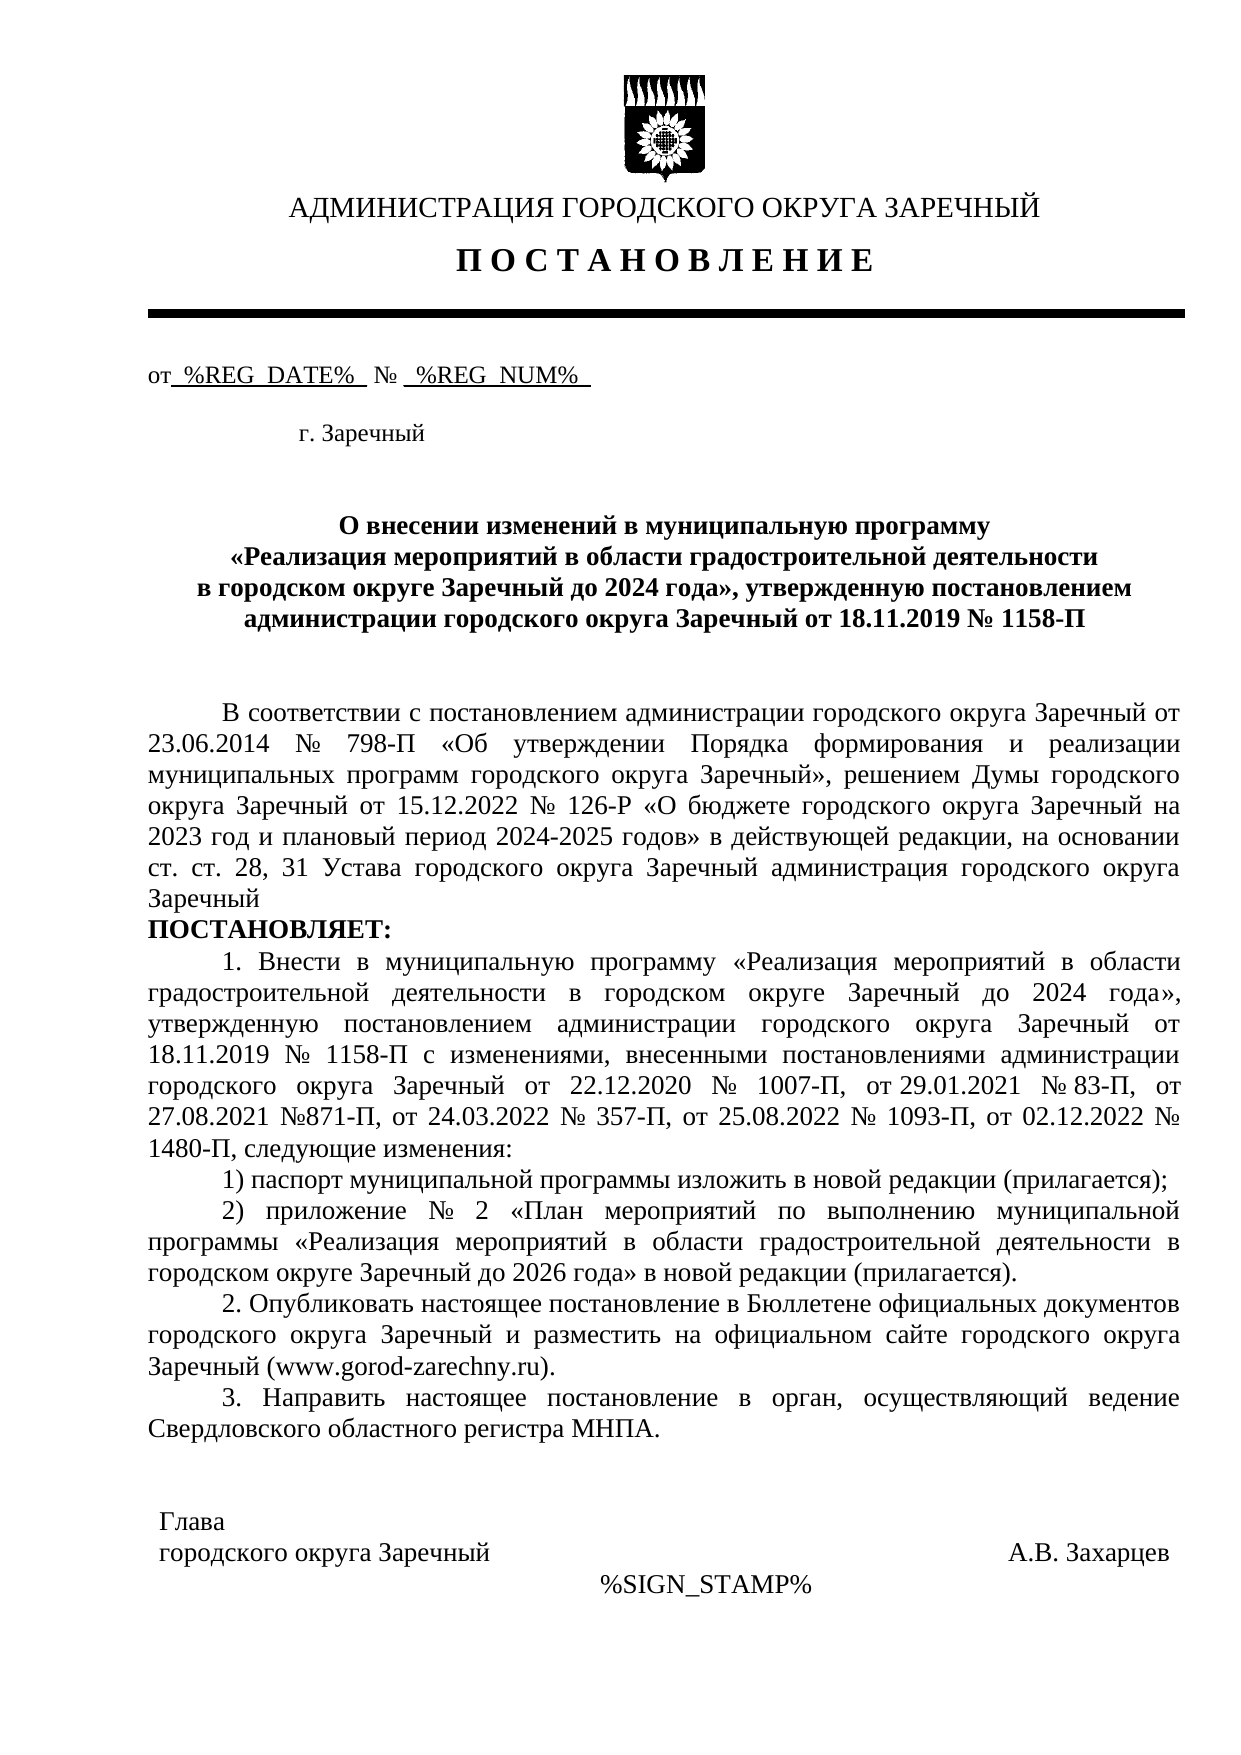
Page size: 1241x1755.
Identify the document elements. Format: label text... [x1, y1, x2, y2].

text п о с т а н о в л е н и е [148, 240, 1181, 279]
text 2. Опубликовать настоящее постановление в Бюллетене официальных документов городского округа Заречный и разместить на официальном сайте городского округа Заречный (www.gorod-zarechny.ru). [148, 1287, 1181, 1381]
text О внесении изменений в муниципальную программу [148, 509, 1181, 540]
text 1) паспорт муниципальной программы изложить в новой редакции (прилагается); [148, 1163, 1181, 1194]
text 1. Внести в муниципальную программу «Реализация мероприятий в области градостроительной деятельности в городском округе Заречный до 2024 года», утвержденную постановлением администрации городского округа Заречный от 18.11.2019 № 1158-П с изменениями, внесенными постановлениями администрации городского округа Заречный от 22.12.2020 № 1007-П, от 29.01.2021 № 83-П, от 27.08.2021 №871-П, от 24.03.2022 № 357-П, от 25.08.2022 № 1093-П, от 02.12.2022 № 1480-П, следующие изменения: [148, 945, 1181, 1163]
table_cell [148, 1568, 561, 1599]
text 3. Направить настоящее постановление в орган, осуществляющий ведение Свердловского областного регистра МНПА. [148, 1381, 1181, 1443]
text ПОСТАНОВЛЯЕТ: [148, 914, 1181, 945]
text г. Заречный [148, 418, 576, 446]
text «Реализация мероприятий в области градостроительной деятельности [148, 540, 1181, 571]
text АДМИНИСТРАЦИЯ ГОРОДСКОГО ОКРУГА ЗАРЕЧНЫЙ [148, 190, 1181, 223]
table_header А.В. Захарцев [851, 1505, 1181, 1568]
table_header Глава городского округа Заречный [148, 1505, 561, 1568]
table_cell %SIGN_STAMP% [561, 1568, 851, 1599]
table_header [561, 1505, 851, 1568]
text от_%REG_DATE%_ № _%REG_NUM%_ [148, 360, 1181, 389]
text В соответствии с постановлением администрации городского округа Заречный от 23.06.2014 № 798-П «Об утверждении Порядка формирования и реализации муниципальных программ городского округа Заречный», решением Думы городского округа Заречный от 15.12.2022 № 126-Р «О бюджете городского округа Заречный на 2023 год и плановый период 2024-2025 годов» в действующей редакции, на основании ст. ст. 28, 31 Устава городского округа Заречный администрация городского округа Заречный [148, 696, 1181, 914]
table_cell [851, 1568, 1181, 1599]
text 2) приложение № 2 «План мероприятий по выполнению муниципальной программы «Реализация мероприятий в области градостроительной деятельности в городском округе Заречный до 2026 года» в новой редакции (прилагается). [148, 1194, 1181, 1287]
text в городском округе Заречный до 2024 года», утвержденную постановлением администрации городского округа Заречный от 18.11.2019 № 1158-П [148, 571, 1181, 633]
